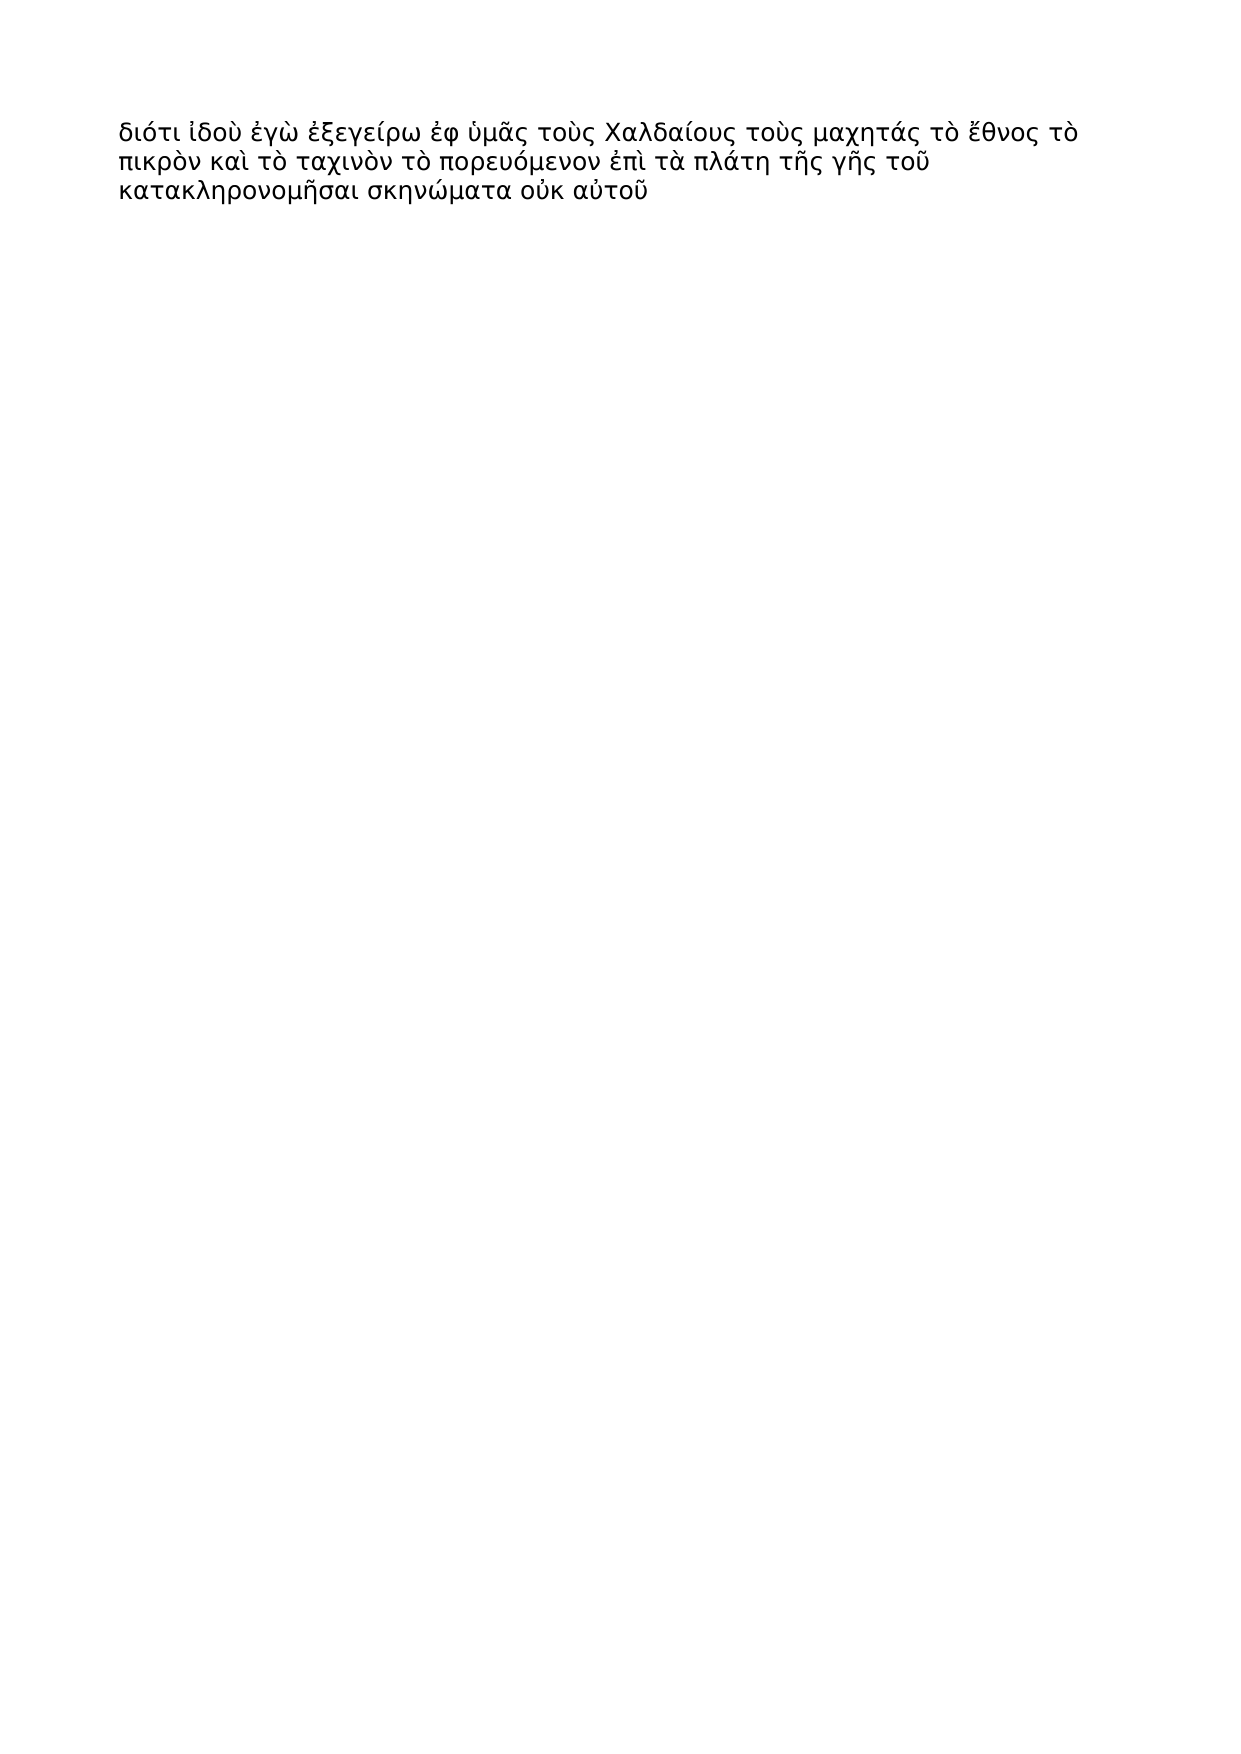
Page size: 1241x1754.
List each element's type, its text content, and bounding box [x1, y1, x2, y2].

text διότι ἰδοὺ ἐγὼ ἐξεγείρω ἐφ ὑμᾶς τοὺς Χαλδαίους τοὺς μαχητάς τὸ ἔθνος τὸ πικρὸν καὶ τὸ ταχινὸν τὸ πορευόμενον ἐπὶ τὰ πλάτη τῆς γῆς τοῦ κατακληρονομῆσαι σκηνώματα οὐκ αὐτοῦ [118, 118, 1122, 206]
